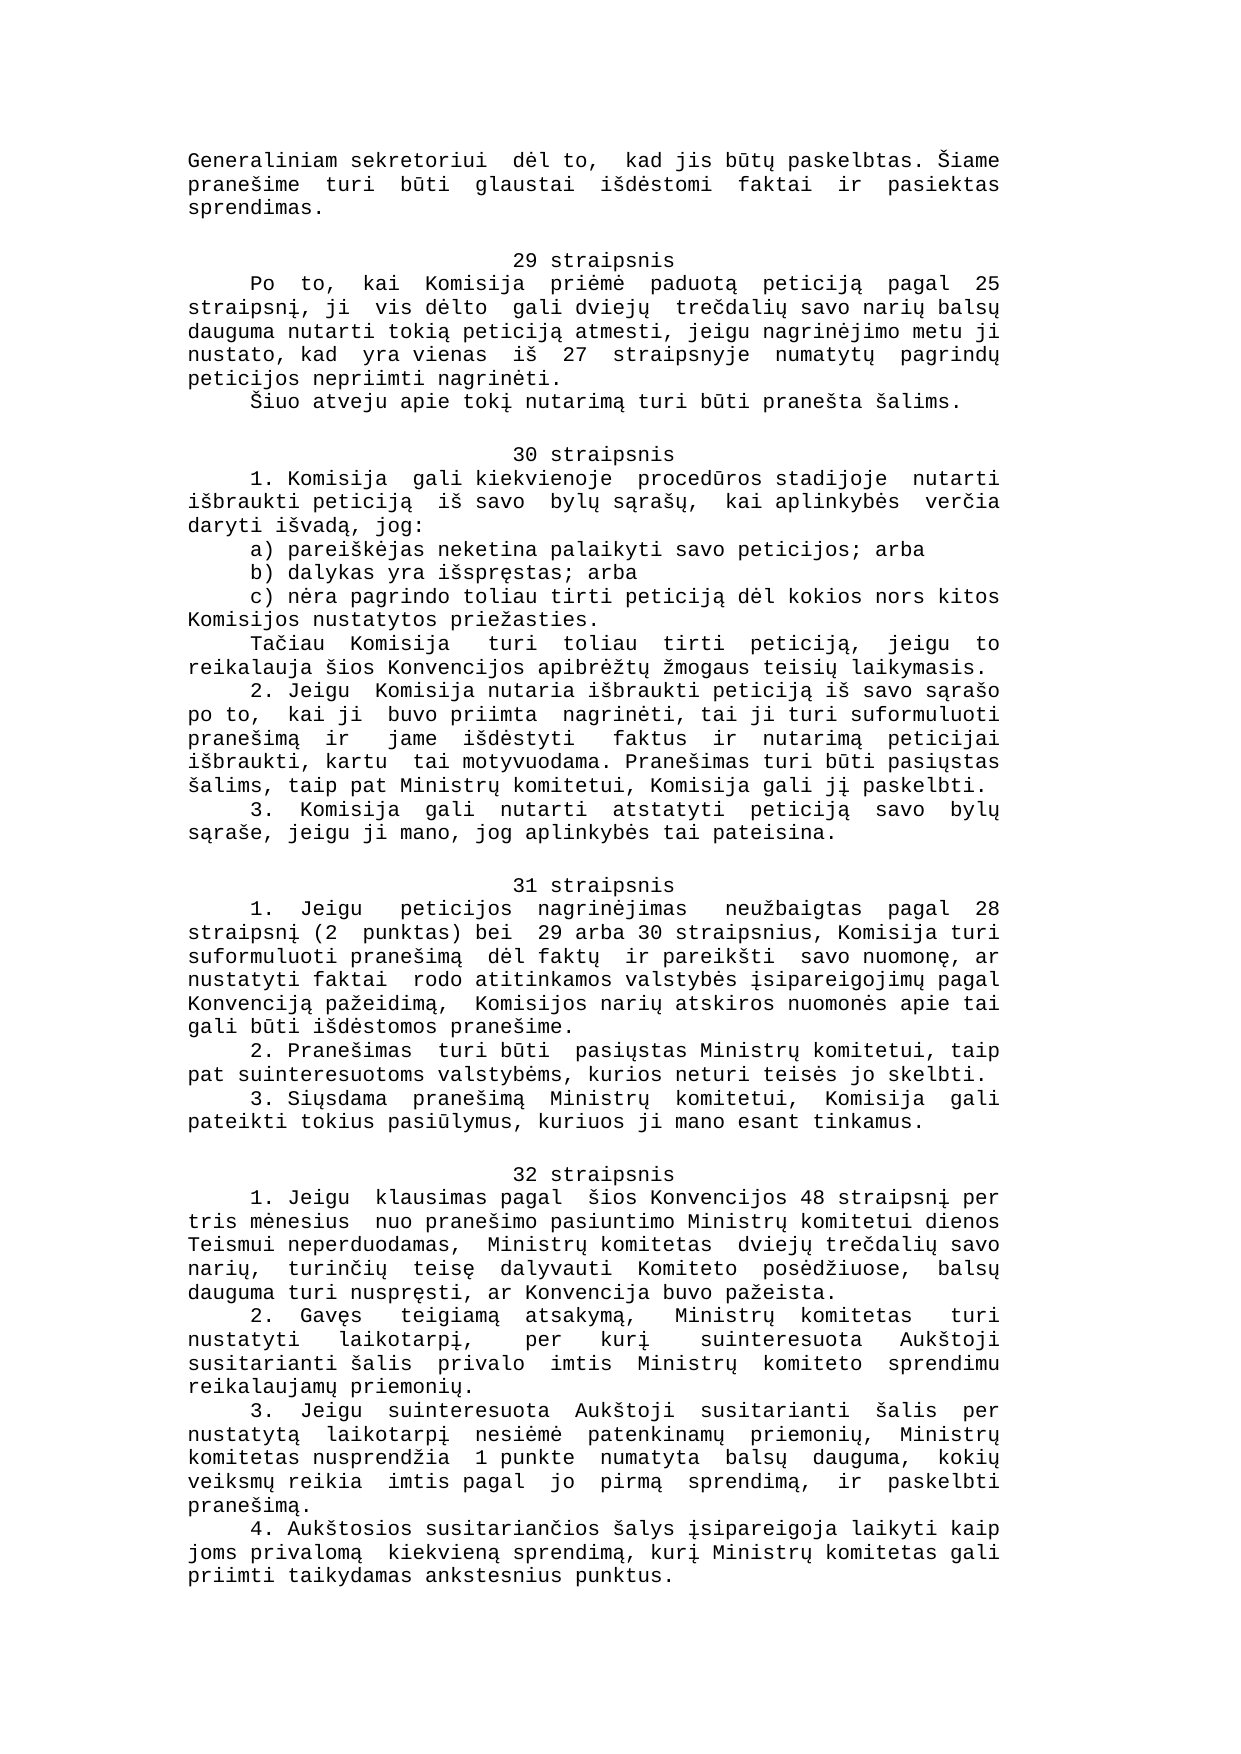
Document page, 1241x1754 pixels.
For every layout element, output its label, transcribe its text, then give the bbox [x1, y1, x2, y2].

text 29 straipsnis [187, 250, 1053, 273]
text 3. Jeigu suinteresuota Aukštoji susitarianti šalis per [187, 1400, 1053, 1424]
text komitetas nusprendžia 1 punkte numatyta balsų dauguma, kokių [187, 1447, 1053, 1471]
text 2. Pranešimas turi būti pasiųstas Ministrų komitetui, taip [187, 1040, 1053, 1064]
text Po to, kai Komisija priėmė paduotą peticiją pagal 25 [187, 273, 1053, 297]
text pranešimą. [187, 1494, 1053, 1518]
text c) nėra pagrindo toliau tirti peticiją dėl kokios nors kitos [187, 586, 1053, 609]
text išbraukti peticiją iš savo bylų sąrašų, kai aplinkybės verčia [187, 491, 1053, 515]
text po to, kai ji buvo priimta nagrinėti, tai ji turi suformuluoti [187, 704, 1053, 728]
text narių, turinčių teisę dalyvauti Komiteto posėdžiuose, balsų [187, 1258, 1053, 1282]
text pranešimą ir jame išdėstyti faktus ir nutarimą peticijai [187, 728, 1053, 751]
text dauguma turi nuspręsti, ar Konvencija buvo pažeista. [187, 1282, 1053, 1305]
text 1. Jeigu klausimas pagal šios Konvencijos 48 straipsnį per [187, 1187, 1053, 1211]
text 32 straipsnis [187, 1163, 1053, 1187]
text 2. Jeigu Komisija nutaria išbraukti peticiją iš savo sąrašo [187, 680, 1053, 704]
text išbraukti, kartu tai motyvuodama. Pranešimas turi būti pasiųstas [187, 751, 1053, 775]
text pranešime turi būti glaustai išdėstomi faktai ir pasiektas [187, 174, 1053, 197]
text pat suinteresuotoms valstybėms, kurios neturi teisės jo skelbti. [187, 1064, 1053, 1087]
text priimti taikydamas ankstesnius punktus. [187, 1566, 1053, 1589]
text daryti išvadą, jog: [187, 515, 1053, 538]
text 30 straipsnis [187, 444, 1053, 468]
text 1. Komisija gali kiekvienoje procedūros stadijoje nutarti [187, 468, 1053, 491]
text Teismui neperduodamas, Ministrų komitetas dviejų trečdalių savo [187, 1234, 1053, 1258]
text straipsnį (2 punktas) bei 29 arba 30 straipsnius, Komisija turi [187, 922, 1053, 946]
text Komisijos nustatytos priežasties. [187, 609, 1053, 633]
text sąraše, jeigu ji mano, jog aplinkybės tai pateisina. [187, 822, 1053, 846]
text b) dalykas yra išspręstas; arba [187, 562, 1053, 586]
text straipsnį, ji vis dėlto gali dviejų trečdalių savo narių balsų [187, 297, 1053, 321]
text tris mėnesius nuo pranešimo pasiuntimo Ministrų komitetui dienos [187, 1211, 1053, 1234]
text peticijos nepriimti nagrinėti. [187, 368, 1053, 392]
text dauguma nutarti tokią peticiją atmesti, jeigu nagrinėjimo metu ji [187, 321, 1053, 344]
text 4. Aukštosios susitariančios šalys įsipareigoja laikyti kaip [187, 1518, 1053, 1542]
text a) pareiškėjas neketina palaikyti savo peticijos; arba [187, 538, 1053, 562]
text pateikti tokius pasiūlymus, kuriuos ji mano esant tinkamus. [187, 1111, 1053, 1135]
text nustatyti laikotarpį, per kurį suinteresuota Aukštoji [187, 1329, 1053, 1353]
text 1. Jeigu peticijos nagrinėjimas neužbaigtas pagal 28 [187, 898, 1053, 922]
text suformuluoti pranešimą dėl faktų ir pareikšti savo nuomonę, ar [187, 946, 1053, 969]
text reikalauja šios Konvencijos apibrėžtų žmogaus teisių laikymasis. [187, 657, 1053, 680]
text veiksmų reikia imtis pagal jo pirmą sprendimą, ir paskelbti [187, 1471, 1053, 1494]
text Generaliniam sekretoriui dėl to, kad jis būtų paskelbtas. Šiame [187, 150, 1053, 174]
text Konvenciją pažeidimą, Komisijos narių atskiros nuomonės apie tai [187, 993, 1053, 1017]
text 3. Komisija gali nutarti atstatyti peticiją savo bylų [187, 799, 1053, 822]
text nustatyti faktai rodo atitinkamos valstybės įsipareigojimų pagal [187, 969, 1053, 993]
text 31 straipsnis [187, 875, 1053, 898]
text joms privalomą kiekvieną sprendimą, kurį Ministrų komitetas gali [187, 1542, 1053, 1566]
text nustato, kad yra vienas iš 27 straipsnyje numatytų pagrindų [187, 344, 1053, 368]
text reikalaujamų priemonių. [187, 1376, 1053, 1400]
text 2. Gavęs teigiamą atsakymą, Ministrų komitetas turi [187, 1305, 1053, 1329]
text gali būti išdėstomos pranešime. [187, 1017, 1053, 1040]
text Tačiau Komisija turi toliau tirti peticiją, jeigu to [187, 633, 1053, 657]
text susitarianti šalis privalo imtis Ministrų komiteto sprendimu [187, 1353, 1053, 1376]
text šalims, taip pat Ministrų komitetui, Komisija gali jį paskelbti. [187, 775, 1053, 799]
text Šiuo atveju apie tokį nutarimą turi būti pranešta šalims. [187, 392, 1053, 415]
text sprendimas. [187, 197, 1053, 221]
text 3. Siųsdama pranešimą Ministrų komitetui, Komisija gali [187, 1087, 1053, 1111]
text nustatytą laikotarpį nesiėmė patenkinamų priemonių, Ministrų [187, 1424, 1053, 1447]
